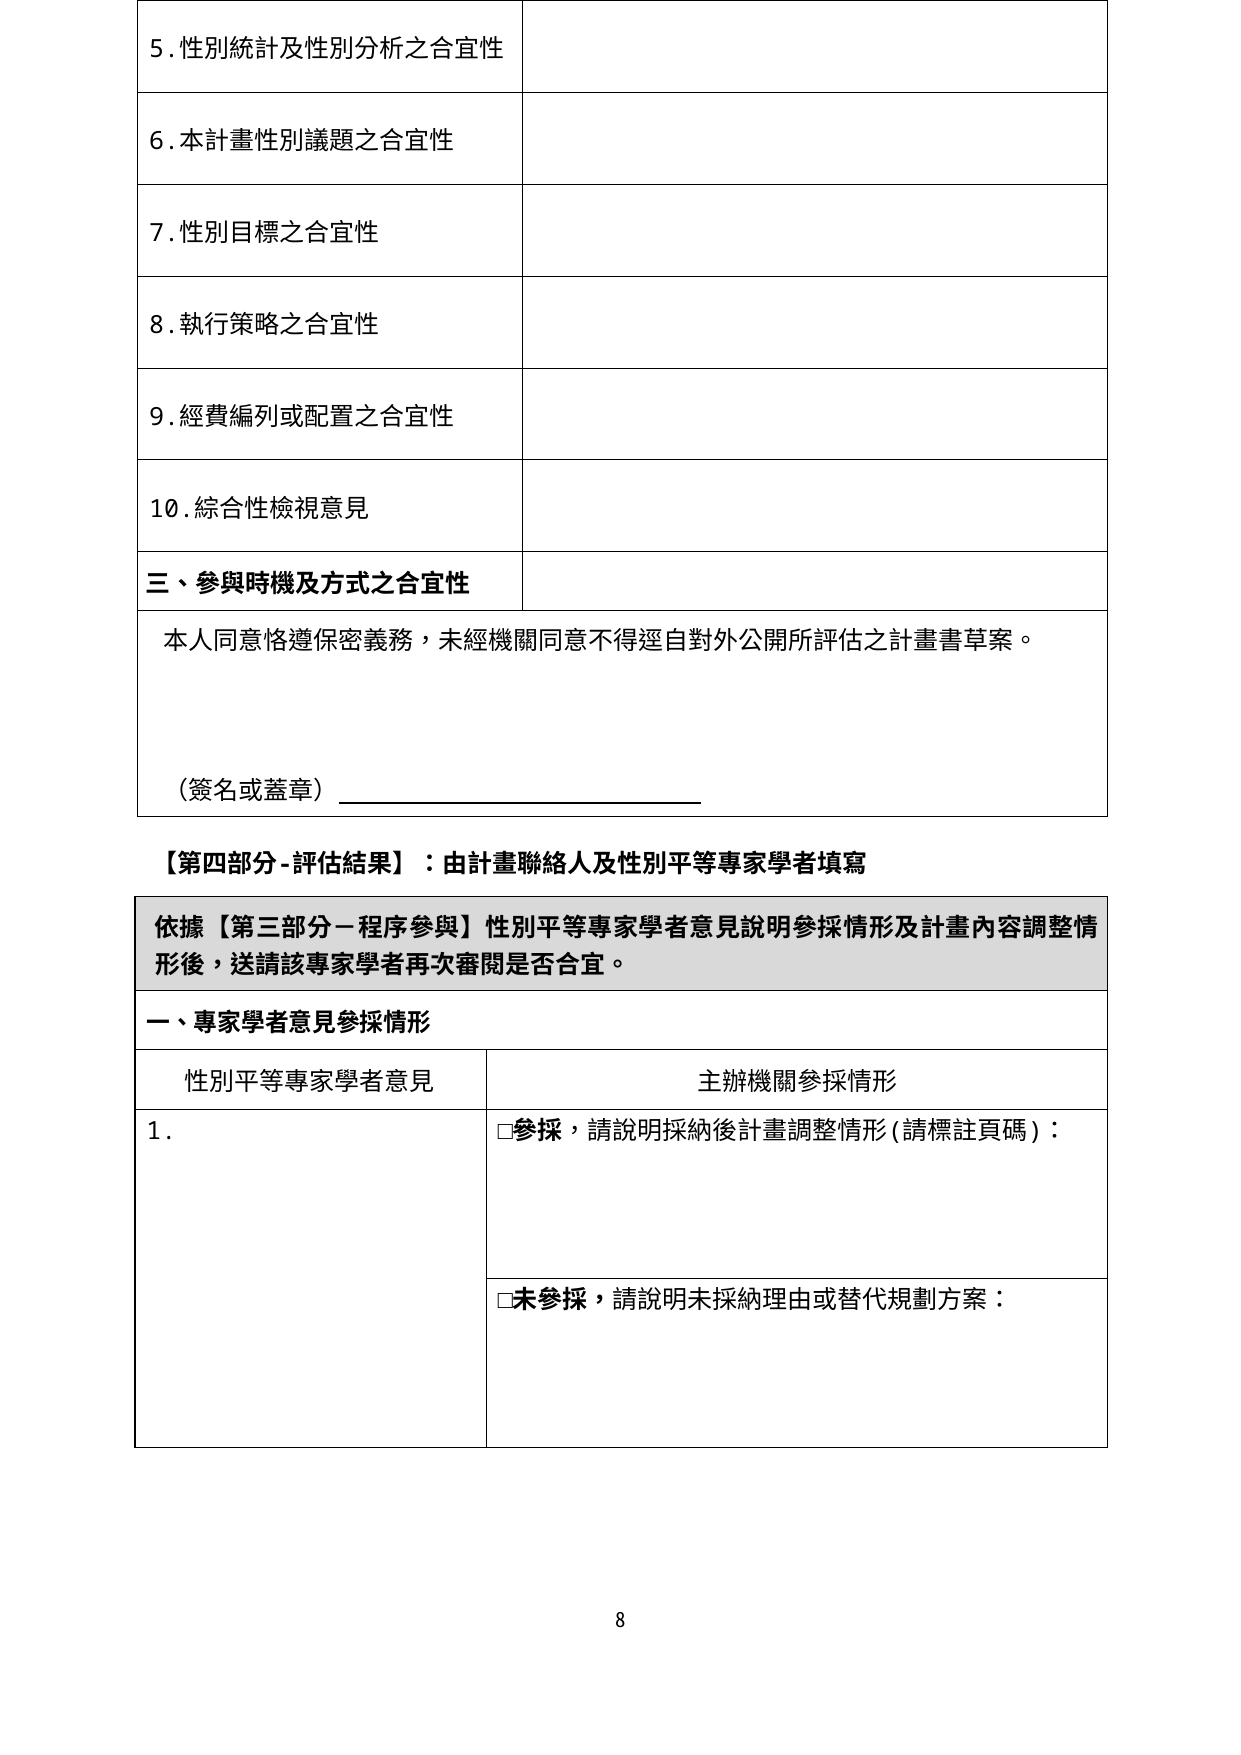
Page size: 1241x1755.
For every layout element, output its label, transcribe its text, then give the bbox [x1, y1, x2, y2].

table_cell 5.性別統計及性別分析之合宜性 [138, 1, 522, 92]
table_cell 本人同意恪遵保密義務，未經機關同意不得逕自對外公開所評估之計畫書草案。 （簽名或蓋章） [138, 611, 1107, 816]
text 【第四部分-評估結果】：由計畫聯絡人及性別平等專家學者填寫 [152, 829, 1105, 883]
table_header 依據【第三部分－程序參與】性別平等專家學者意見說明參採情形及計畫內容調整情形後，送請該專家學者再次審閱是否合宜。 [136, 897, 1107, 990]
table_cell 8.執行策略之合宜性 [138, 277, 522, 367]
table_cell [523, 1, 1107, 92]
table_cell [523, 369, 1107, 459]
table_cell 10.綜合性檢視意見 [138, 460, 522, 551]
table_cell 三、參與時機及方式之合宜性 [138, 552, 522, 610]
table_cell 9.經費編列或配置之合宜性 [138, 369, 522, 459]
table_cell [523, 460, 1107, 551]
table_cell 1. [136, 1110, 486, 1447]
table_cell [523, 185, 1107, 276]
table_cell [523, 552, 1107, 610]
table_cell 性別平等專家學者意見 [136, 1050, 486, 1108]
table_cell □未參採，請說明未採納理由或替代規劃方案： [487, 1279, 1107, 1447]
table_cell □參採，請說明採納後計畫調整情形(請標註頁碼)： [487, 1110, 1107, 1278]
table_cell [523, 93, 1107, 184]
table_cell 主辦機關參採情形 [487, 1050, 1107, 1108]
table_cell 一、專家學者意見參採情形 [136, 991, 1107, 1049]
table_cell 6.本計畫性別議題之合宜性 [138, 93, 522, 184]
table_cell 7.性別目標之合宜性 [138, 185, 522, 276]
table_cell [523, 277, 1107, 367]
